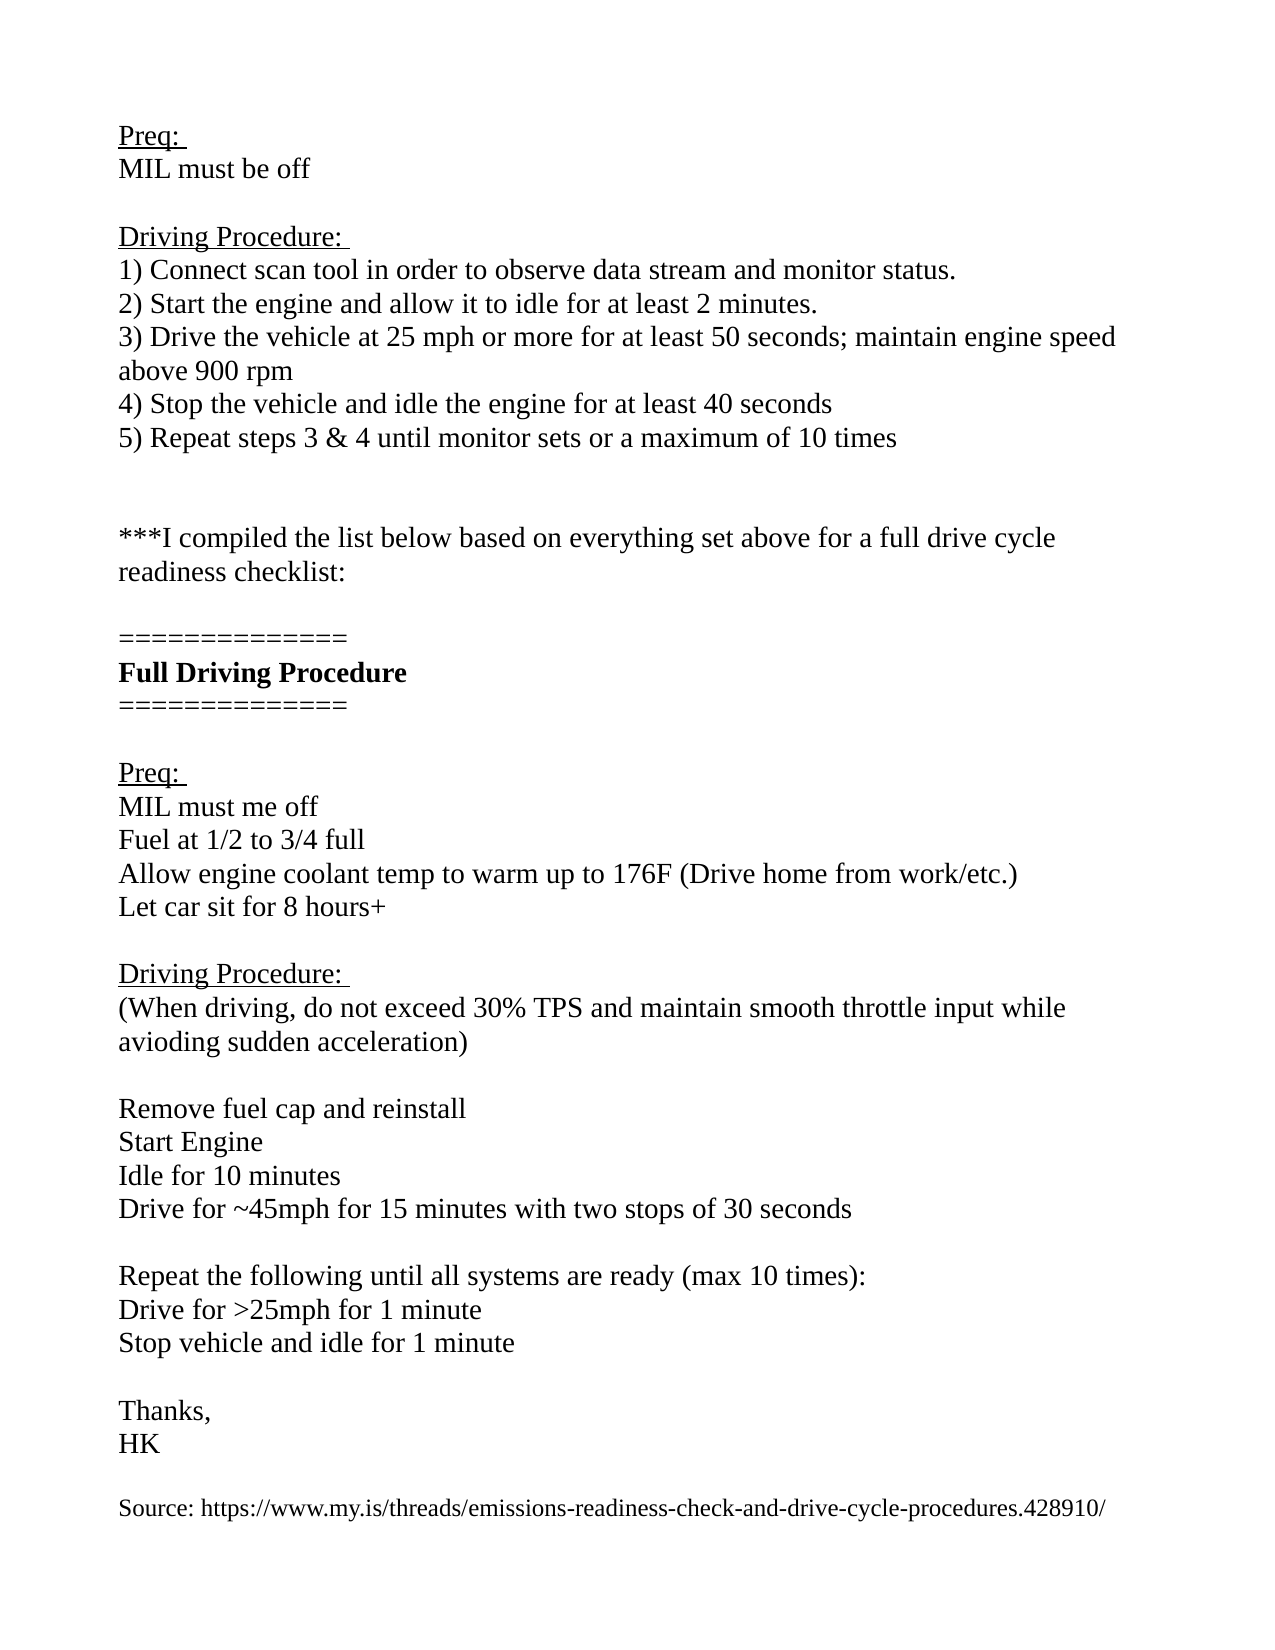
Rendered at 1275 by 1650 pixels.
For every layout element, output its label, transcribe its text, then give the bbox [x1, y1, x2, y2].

text Source: https://www.my.is/threads/emissions-readiness-check-and-drive-cycle-procedures.428910/ [118, 1493, 1157, 1522]
text Preq: MIL must be off Driving Procedure: 1) Connect scan tool in order to observe data stream and monitor status. 2) Start the engine and allow it to idle for at least 2 minutes. 3) Drive the vehicle at 25 mph or more for at least 50 seconds; maintain engine speed above 900 rpm 4) Stop the vehicle and idle the engine for at least 40 seconds 5) Repeat steps 3 & 4 until monitor sets or a maximum of 10 times ***I compiled the list below based on everything set above for a full drive cycle readiness checklist: ============== Full Driving Procedure ============== Preq: MIL must me off Fuel at 1/2 to 3/4 full Allow engine coolant temp to warm up to 176F (Drive home from work/etc.) Let car sit for 8 hours+ Driving Procedure: (When driving, do not exceed 30% TPS and maintain smooth throttle input while avioding sudden acceleration) Remove fuel cap and reinstall Start Engine Idle for 10 minutes Drive for ~45mph for 15 minutes with two stops of 30 seconds Repeat the following until all systems are ready (max 10 times): Drive for >25mph for 1 minute Stop vehicle and idle for 1 minute Thanks, HK [118, 118, 1157, 1460]
